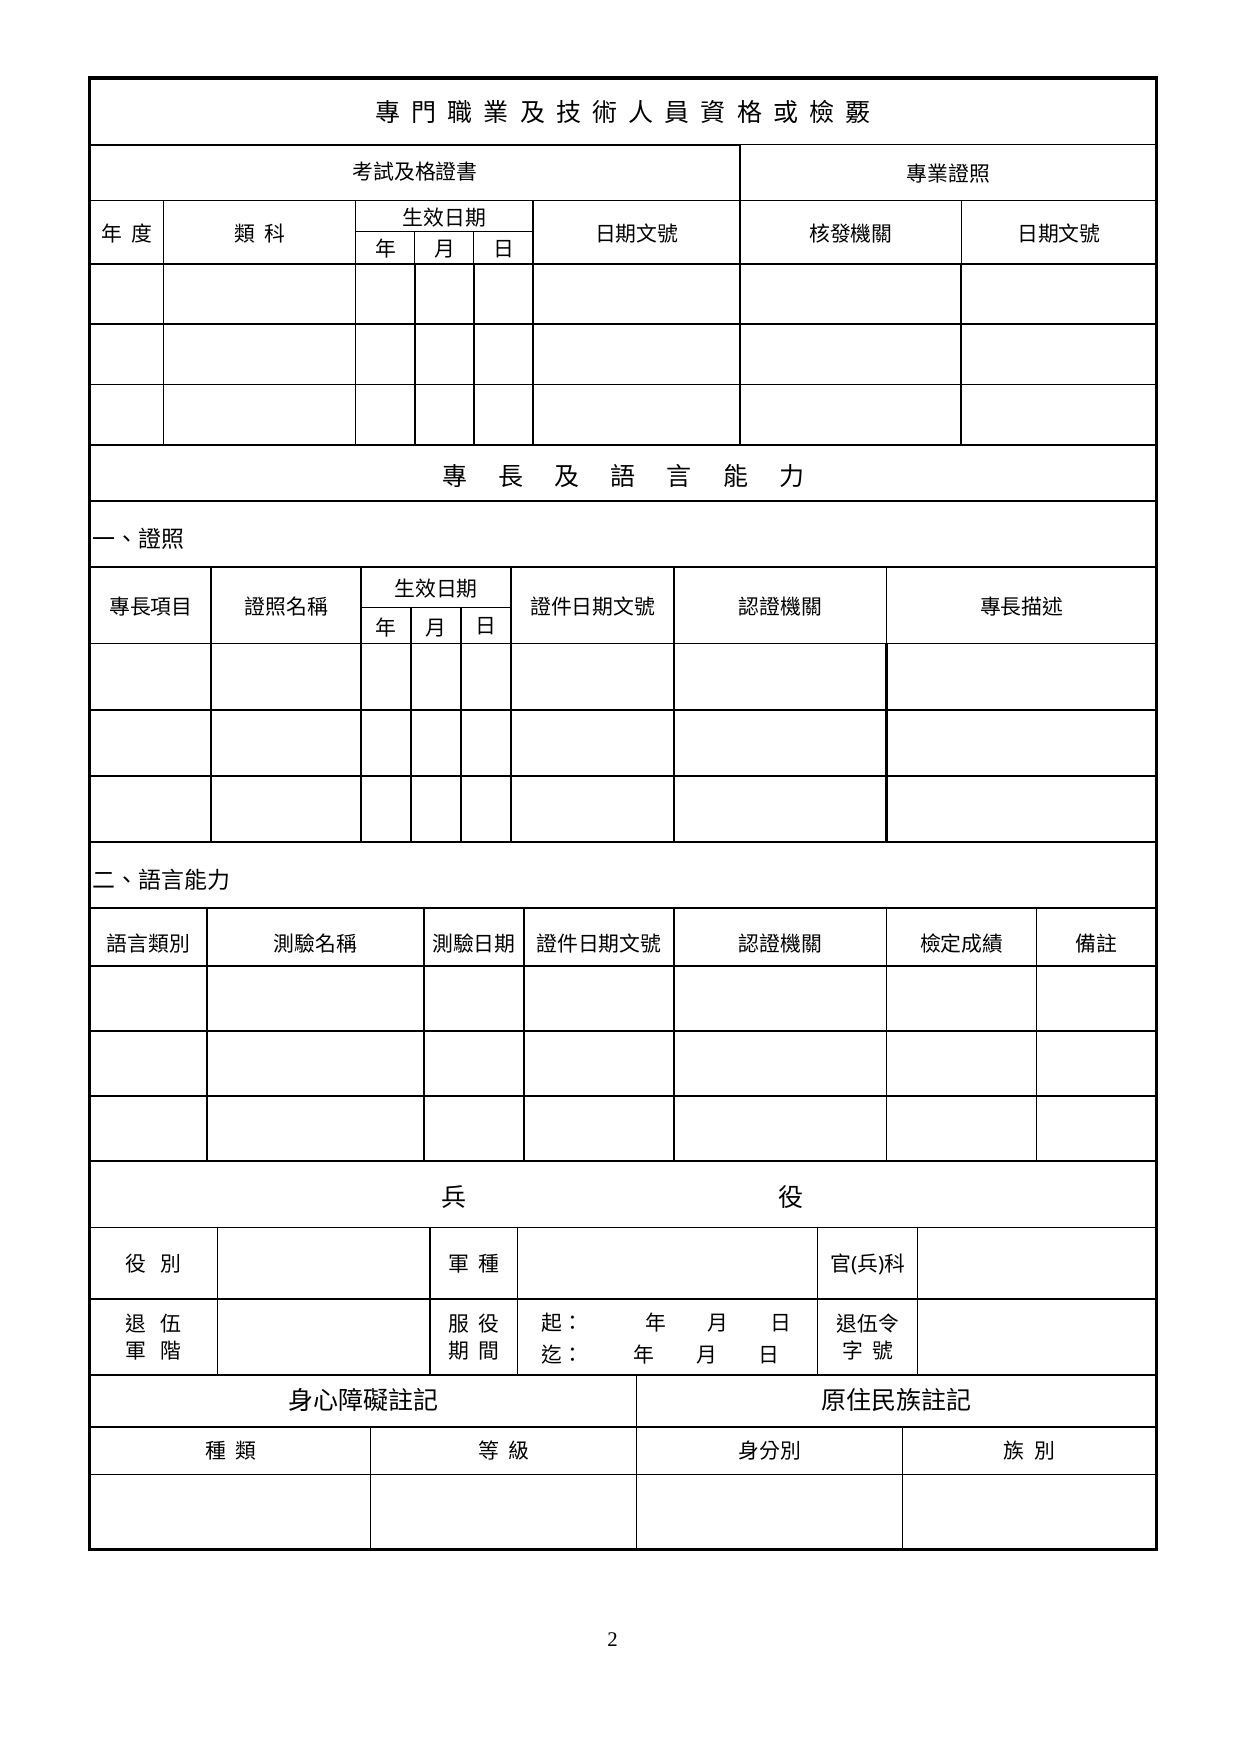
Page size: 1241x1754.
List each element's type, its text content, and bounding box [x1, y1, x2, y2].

table_cell 年 度 [91, 201, 163, 263]
table_cell [918, 1228, 1155, 1298]
table_cell [675, 711, 885, 775]
table_cell 檢定成績 [887, 909, 1036, 965]
table_cell [462, 644, 510, 709]
table_cell 二、語言能力 [91, 843, 1155, 907]
table_cell 核發機關 [741, 201, 961, 263]
table_cell 一、證照 [91, 502, 1155, 566]
table_cell [741, 385, 960, 444]
table_cell [675, 967, 886, 1030]
table_cell [91, 265, 163, 323]
table_cell [218, 1300, 429, 1374]
table_cell 認證機關 [675, 568, 886, 643]
table_cell [416, 385, 473, 444]
table_cell [356, 325, 414, 383]
table_cell [512, 711, 673, 775]
table_cell [888, 777, 1155, 841]
table_cell [918, 1300, 1155, 1374]
table_cell [356, 385, 414, 444]
table_cell 專業證照 [741, 145, 1155, 200]
table_cell [512, 777, 673, 841]
table_cell 生效日期 [356, 201, 532, 231]
table_cell [91, 1097, 206, 1160]
table_cell [371, 1475, 636, 1548]
table_cell [208, 1097, 423, 1160]
table_cell [1037, 967, 1155, 1030]
table_cell [164, 265, 355, 323]
table_cell 身心障礙註記 [91, 1376, 636, 1426]
table_cell 測驗名稱 [208, 909, 423, 965]
table_cell [741, 325, 960, 383]
table_cell 月 [412, 608, 460, 643]
table_cell [1037, 1097, 1155, 1160]
table_cell [212, 644, 360, 709]
table_cell [362, 777, 410, 841]
table_cell [462, 711, 510, 775]
table_cell [164, 385, 355, 444]
table_cell [534, 385, 739, 444]
table_cell [208, 967, 423, 1030]
table_cell 等 級 [371, 1428, 636, 1473]
table_cell [1037, 1032, 1155, 1095]
table_cell [91, 325, 163, 383]
table_cell 專長項目 [91, 568, 210, 643]
table_cell 考試及格證書 [91, 146, 739, 200]
table_cell [425, 967, 523, 1030]
table_cell 役 別 [91, 1228, 217, 1298]
table_cell 服 役 期 間 [431, 1300, 517, 1374]
table_cell 證件日期文號 [512, 568, 673, 643]
table_cell 認證機關 [675, 909, 886, 965]
table_cell [425, 1097, 523, 1160]
table_cell [962, 385, 1155, 444]
table_cell [534, 325, 739, 383]
table_cell [518, 1228, 817, 1298]
table_cell 官(兵)科 [818, 1228, 917, 1298]
table_cell 證件日期文號 [525, 909, 673, 965]
table_cell 起： 年 月 日 迄： 年 月 日 [518, 1300, 817, 1374]
table_cell [412, 777, 460, 841]
table_cell 族 別 [903, 1428, 1155, 1473]
table_cell [412, 711, 460, 775]
table_cell 年 [362, 608, 410, 643]
table_cell [91, 1032, 206, 1095]
table_cell [888, 711, 1155, 775]
table_cell [212, 711, 360, 775]
table_cell 日期文號 [534, 201, 739, 263]
table_cell [534, 265, 739, 323]
table_cell 身分別 [637, 1428, 902, 1473]
table_cell 年 [356, 232, 414, 263]
table_cell 語言類別 [91, 909, 206, 965]
table_cell 種 類 [91, 1428, 370, 1473]
table_cell [512, 644, 673, 709]
table_cell [525, 967, 673, 1030]
table_cell [475, 325, 532, 383]
table_cell 日 [462, 608, 510, 643]
table_cell [675, 1097, 886, 1160]
table_cell [208, 1032, 423, 1095]
table_cell [887, 1097, 1036, 1160]
table_cell [356, 265, 414, 323]
table_cell [164, 325, 355, 383]
table_cell 日 [474, 232, 532, 263]
table_cell [425, 1032, 523, 1095]
table_cell [362, 644, 410, 709]
table_cell [91, 385, 163, 444]
table_cell [218, 1228, 429, 1298]
table_cell [887, 1032, 1036, 1095]
table_cell 測驗日期 [425, 909, 523, 965]
table_cell [416, 265, 473, 323]
table_cell 軍 種 [431, 1228, 517, 1298]
table_cell [475, 265, 532, 323]
table_cell [525, 1097, 673, 1160]
table_cell 專長描述 [887, 568, 1155, 643]
table_header 專 門 職 業 及 技 術 人 員 資 格 或 檢 覈 [91, 80, 1155, 144]
table_cell 證照名稱 [212, 568, 360, 643]
table_cell [91, 711, 210, 775]
table_cell [888, 644, 1155, 709]
table_cell [91, 777, 210, 841]
table_cell [675, 644, 885, 709]
table_cell 類 科 [164, 201, 355, 263]
table_cell [91, 1475, 370, 1548]
table_cell [637, 1475, 902, 1548]
table_cell 生效日期 [362, 568, 510, 607]
table_cell [362, 711, 410, 775]
table_cell 月 [415, 232, 473, 263]
table_cell [91, 644, 210, 709]
table_cell [675, 777, 885, 841]
table_cell [675, 1032, 886, 1095]
table_cell [91, 967, 206, 1030]
table_cell [962, 265, 1155, 323]
table_cell [903, 1475, 1155, 1548]
table_cell 退 伍 軍 階 [91, 1300, 217, 1374]
table_cell 原住民族註記 [637, 1376, 1155, 1426]
table_cell [462, 777, 510, 841]
table_cell [475, 385, 532, 444]
table_cell [962, 325, 1155, 383]
table_cell 日期文號 [962, 201, 1155, 263]
table_cell 兵 役 [91, 1162, 1155, 1227]
table_cell 退伍令 字 號 [818, 1300, 917, 1374]
table_cell 備註 [1037, 909, 1155, 965]
table_cell 專長及語言能力 [91, 446, 1155, 500]
table_cell [525, 1032, 673, 1095]
table_cell [412, 644, 460, 709]
table_cell [741, 265, 960, 323]
table_cell [212, 777, 360, 841]
table_cell [887, 967, 1036, 1030]
table_cell [416, 325, 473, 383]
